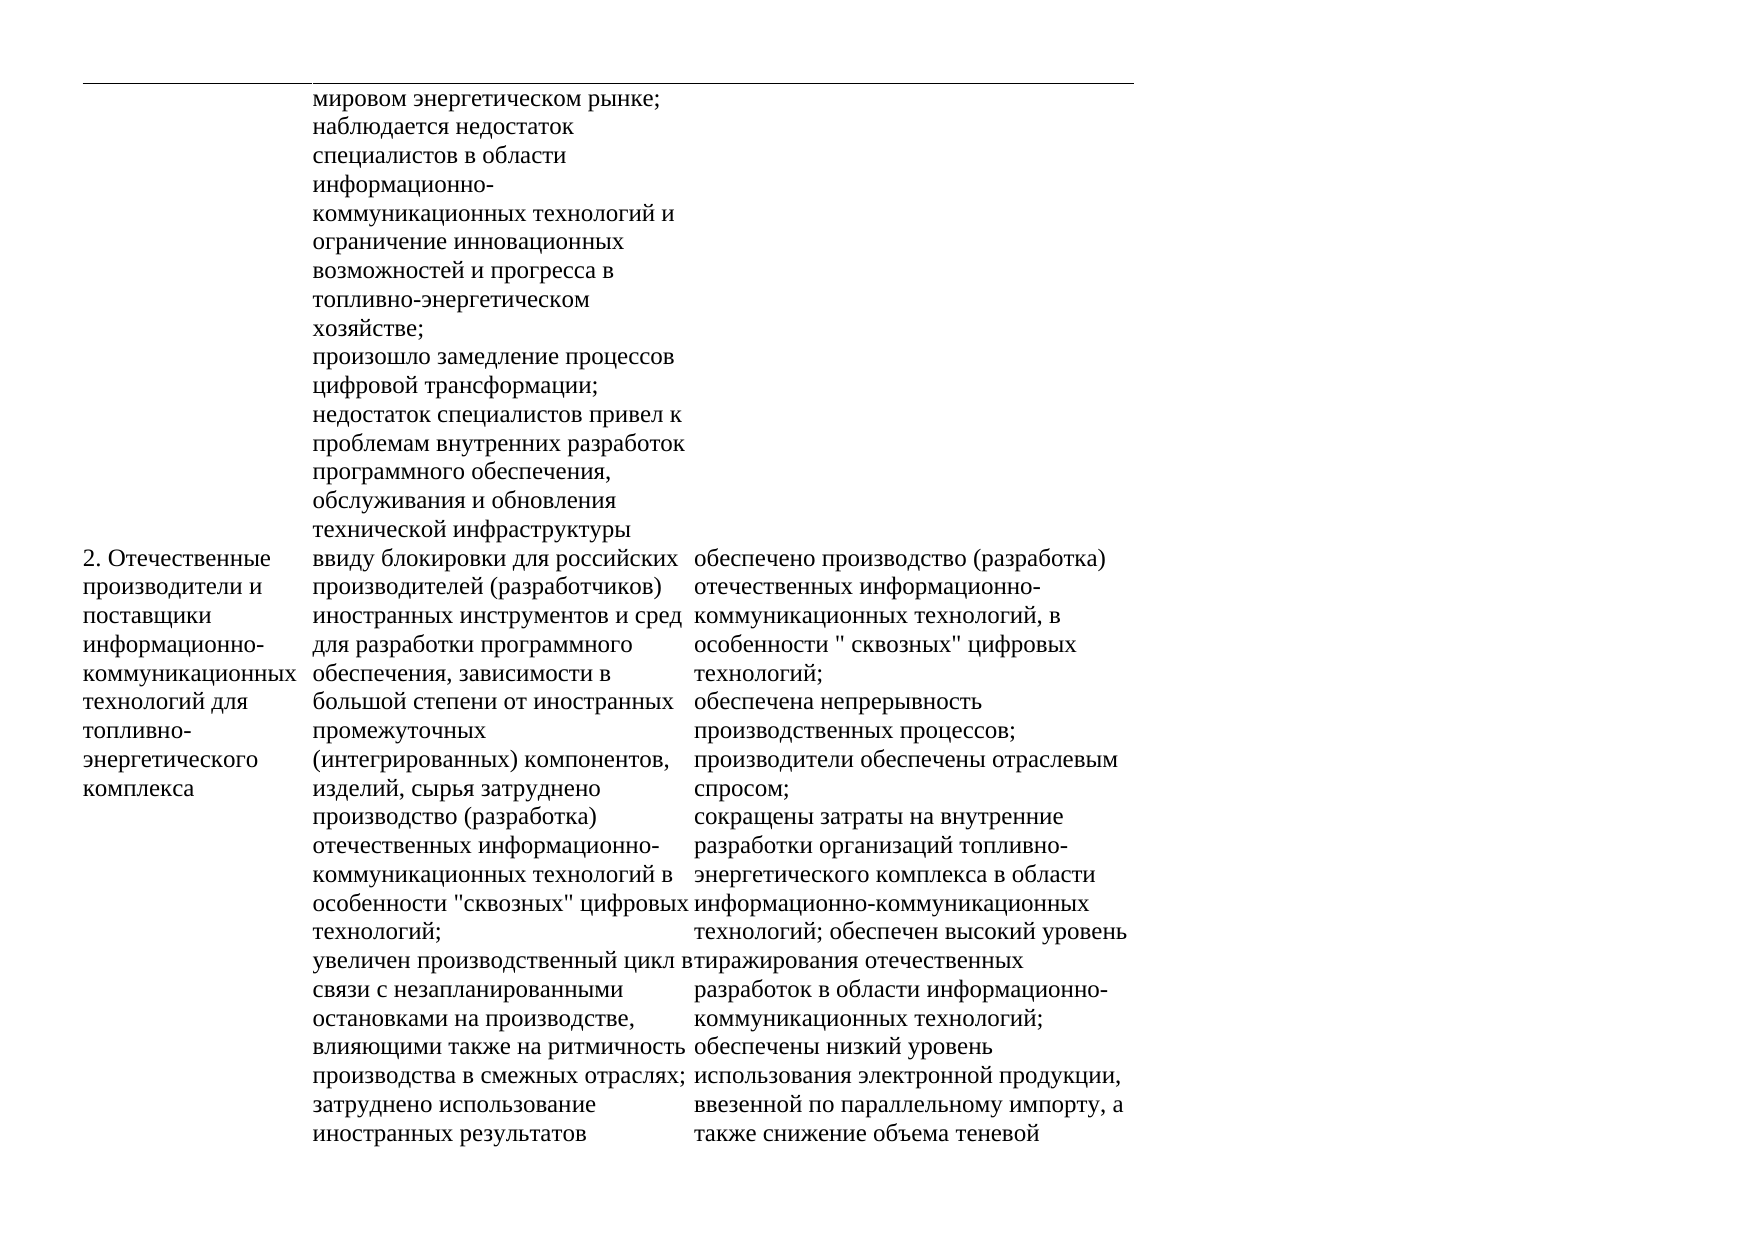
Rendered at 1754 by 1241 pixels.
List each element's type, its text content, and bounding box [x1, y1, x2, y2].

table_cell [694, 84, 1134, 543]
table_cell 2. Отечественные производители и поставщики информационно-коммуникационных технологий для топливно-энергетического комплекса [83, 543, 312, 1146]
table_cell обеспечено производство (разработка) отечественных информационно-коммуникационных технологий, в особенности " сквозных" цифровых технологий; обеспечена непрерывность производственных процессов; производители обеспечены отраслевым спросом; сокращены затраты на внутренние разработки организаций топливно-энергетического комплекса в области информационно-коммуникационных технологий; обеспечен высокий уровень тиражирования отечественных разработок в области информационно-коммуникационных технологий; обеспечены низкий уровень использования электронной продукции, ввезенной по параллельному импорту, а также снижение объема теневой [694, 543, 1134, 1146]
table_cell мировом энергетическом рынке; наблюдается недостаток специалистов в области информационно-коммуникационных технологий и ограничение инновационных возможностей и прогресса в топливно-энергетическом хозяйстве; произошло замедление процессов цифровой трансформации; недостаток специалистов привел к проблемам внутренних разработок программного обеспечения, обслуживания и обновления технической инфраструктуры [313, 84, 694, 543]
table_cell ввиду блокировки для российских производителей (разработчиков) иностранных инструментов и сред для разработки программного обеспечения, зависимости в большой степени от иностранных промежуточных (интегрированных) компонентов, изделий, сырья затруднено производство (разработка) отечественных информационно-коммуникационных технологий в особенности "сквозных" цифровых технологий; увеличен производственный цикл в связи с незапланированными остановками на производстве, влияющими также на ритмичность производства в смежных отраслях; затруднено использование иностранных результатов [313, 543, 694, 1146]
table_cell [83, 84, 312, 543]
